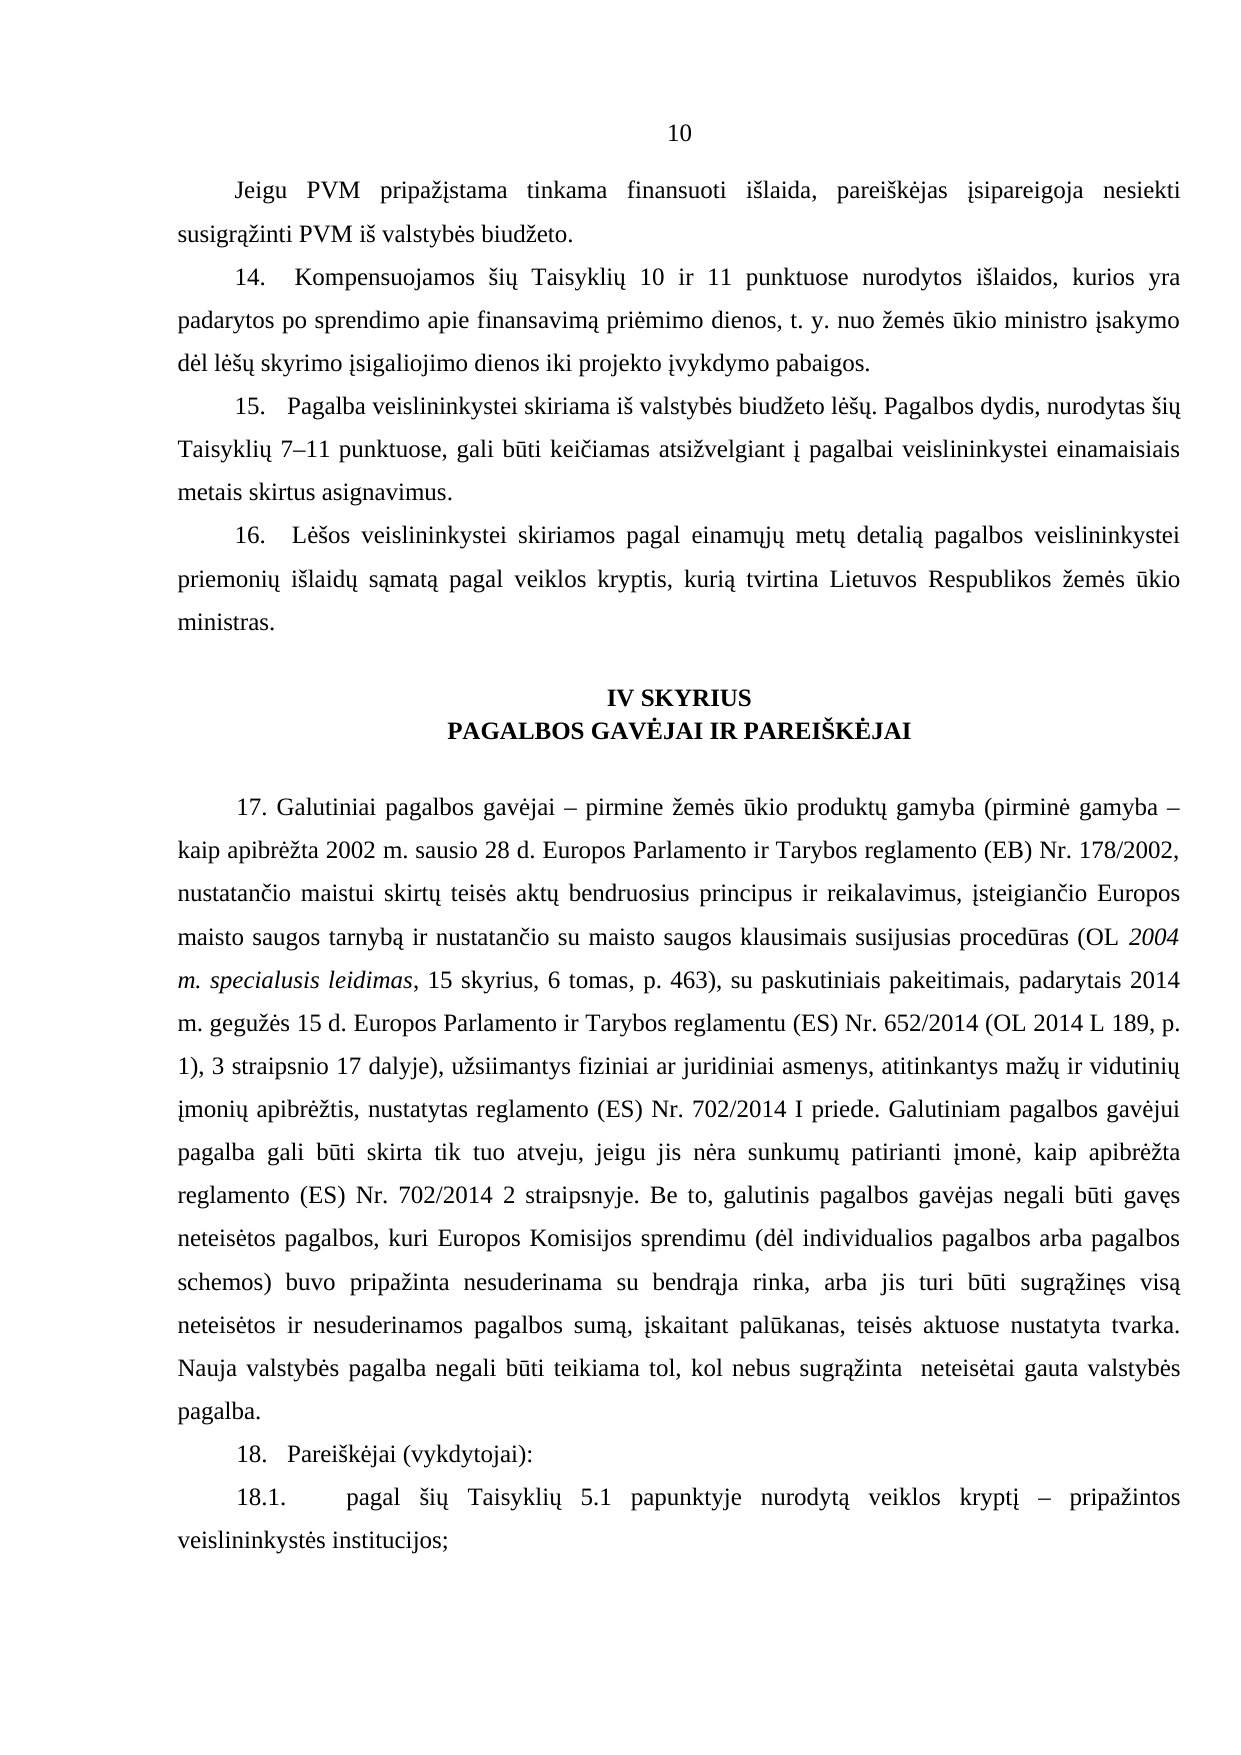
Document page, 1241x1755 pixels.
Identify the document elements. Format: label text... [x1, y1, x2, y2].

text 14. Kompensuojamos šių Taisyklių 10 ir 11 punktuose nurodytos išlaidos, kurios yra padarytos po sprendimo apie finansavimą priėmimo dienos, t. y. nuo žemės ūkio ministro įsakymo dėl lėšų skyrimo įsigaliojimo dienos iki projekto įvykdymo pabaigos. [177, 262, 1181, 377]
text 18.1. pagal šių Taisyklių 5.1 papunktyje nurodytą veiklos kryptį – pripažintos veislininkystės institucijos; [177, 1482, 1181, 1554]
text IV SKYRIUS [177, 683, 1181, 712]
text PAGALBOS GAVĖJAI IR PAREIŠKĖJAI [177, 716, 1181, 745]
text 15. Pagalba veislininkystei skiriama iš valstybės biudžeto lėšų. Pagalbos dydis, nurodytas šių Taisyklių 7–11 punktuose, gali būti keičiamas atsižvelgiant į pagalbai veislininkystei einamaisiais metais skirtus asignavimus. [177, 391, 1181, 506]
text 16. Lėšos veislininkystei skiriamos pagal einamųjų metų detalią pagalbos veislininkystei priemonių išlaidų sąmatą pagal veiklos kryptis, kurią tvirtina Lietuvos Respublikos žemės ūkio ministras. [177, 521, 1181, 636]
text 17. Galutiniai pagalbos gavėjai – pirmine žemės ūkio produktų gamyba (pirminė gamyba – kaip apibrėžta 2002 m. sausio 28 d. Europos Parlamento ir Tarybos reglamento (EB) Nr. 178/2002, nustatančio maistui skirtų teisės aktų bendruosius principus ir reikalavimus, įsteigiančio Europos maisto saugos tarnybą ir nustatančio su maisto saugos klausimais susijusias procedūras (OL 2004 m. specialusis leidimas, 15 skyrius, 6 tomas, p. 463), su paskutiniais pakeitimais, padarytais 2014 m. gegužės 15 d. Europos Parlamento ir Tarybos reglamentu (ES) Nr. 652/2014 (OL 2014 L 189, p. 1), 3 straipsnio 17 dalyje), užsiimantys fiziniai ar juridiniai asmenys, atitinkantys mažų ir vidutinių įmonių apibrėžtis, nustatytas reglamento (ES) Nr. 702/2014 I priede. Galutiniam pagalbos gavėjui pagalba gali būti skirta tik tuo atveju, jeigu jis nėra sunkumų patirianti įmonė, kaip apibrėžta reglamento (ES) Nr. 702/2014 2 straipsnyje. Be to, galutinis pagalbos gavėjas negali būti gavęs neteisėtos pagalbos, kuri Europos Komisijos sprendimu (dėl individualios pagalbos arba pagalbos schemos) buvo pripažinta nesuderinama su bendrąja rinka, arba jis turi būti sugrąžinęs visą neteisėtos ir nesuderinamos pagalbos sumą, įskaitant palūkanas, teisės aktuose nustatyta tvarka. Nauja valstybės pagalba negali būti teikiama tol, kol nebus sugrąžinta neteisėtai gauta valstybės pagalba. [177, 792, 1181, 1425]
text Jeigu PVM pripažįstama tinkama finansuoti išlaida, pareiškėjas įsipareigoja nesiekti susigrąžinti PVM iš valstybės biudžeto. [177, 176, 1181, 247]
text 18. Pareiškėjai (vykdytojai): [177, 1439, 1181, 1468]
